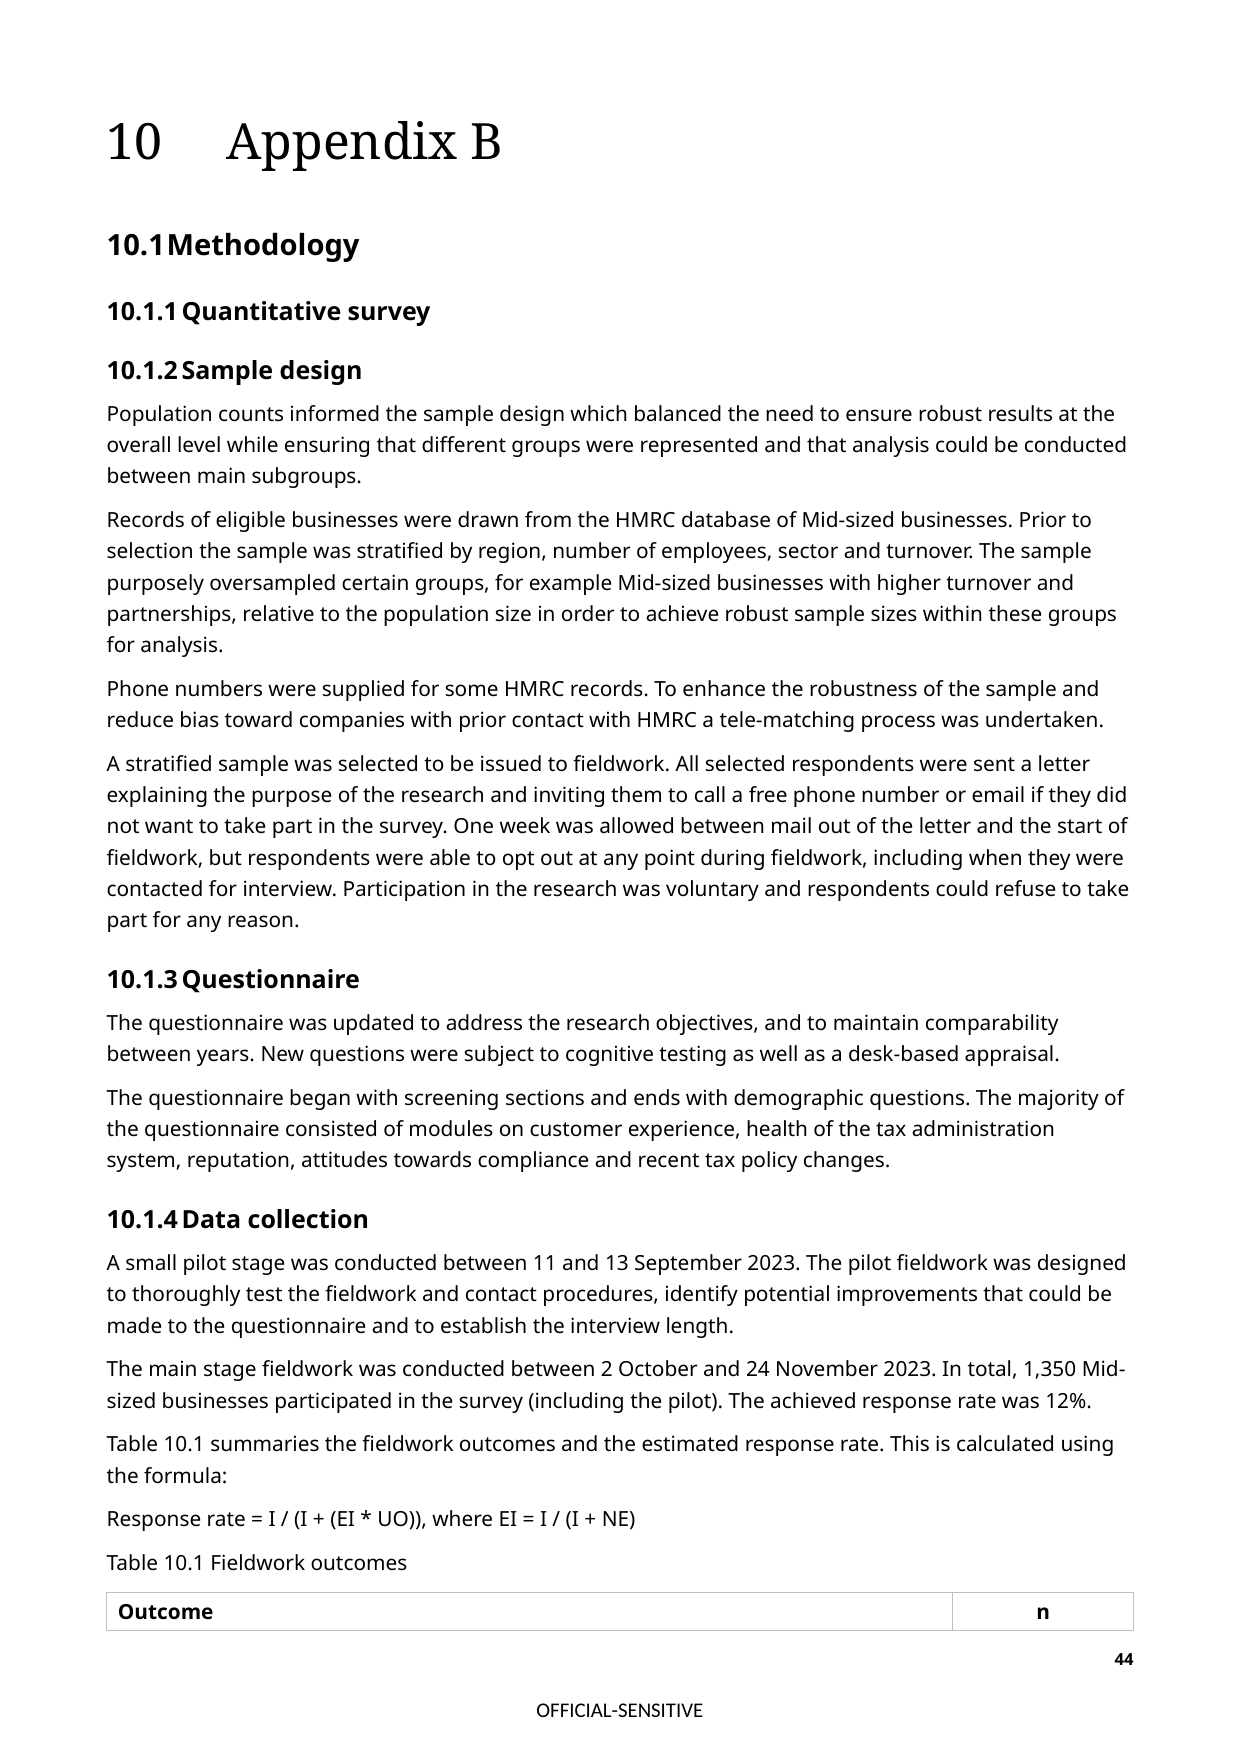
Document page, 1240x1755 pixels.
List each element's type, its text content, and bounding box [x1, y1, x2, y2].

subtitle Sample design [106, 352, 1133, 386]
text Population counts informed the sample design which balanced the need to ensure robust results at the overall level while ensuring that different groups were represented and that analysis could be conducted between main subgroups. [106, 399, 1133, 490]
text Response rate = I / (I + (EI * UO)), where EI = I / (I + NE) [106, 1504, 1133, 1533]
text A stratified sample was selected to be issued to fieldwork. All selected respondents were sent a letter explaining the purpose of the research and inviting them to call a free phone number or email if they did not want to take part in the survey. One week was allowed between mail out of the letter and the start of fieldwork, but respondents were able to opt out at any point during fieldwork, including when they were contacted for interview. Participation in the research was voluntary and respondents could refuse to take part for any reason. [106, 749, 1133, 934]
text Table 10.1 Fieldwork outcomes [106, 1548, 1133, 1577]
text The questionnaire was updated to address the research objectives, and to maintain comparability between years. New questions were subject to cognitive testing as well as a desk-based appraisal. [106, 1008, 1133, 1068]
subtitle Appendix B [106, 106, 1133, 174]
subtitle Methodology [106, 224, 1133, 264]
subtitle Data collection [106, 1202, 1133, 1236]
text The main stage fieldwork was conducted between 2 October and 24 November 2023. In total, 1,350 Mid-sized businesses participated in the survey (including the pilot). The achieved response rate was 12%. [106, 1354, 1133, 1414]
table_header n [953, 1593, 1133, 1630]
text Records of eligible businesses were drawn from the HMRC database of Mid-sized businesses. Prior to selection the sample was stratified by region, number of employees, sector and turnover. The sample purposely oversampled certain groups, for example Mid-sized businesses with higher turnover and partnerships, relative to the population size in order to achieve robust sample sizes within these groups for analysis. [106, 505, 1133, 659]
table_header Outcome [107, 1593, 952, 1630]
text Phone numbers were supplied for some HMRC records. To enhance the robustness of the sample and reduce bias toward companies with prior contact with HMRC a tele-matching process was undertaken. [106, 674, 1133, 734]
text A small pilot stage was conducted between 11 and 13 September 2023. The pilot fieldwork was designed to thoroughly test the fieldwork and contact procedures, identify potential improvements that could be made to the questionnaire and to establish the interview length. [106, 1248, 1133, 1339]
text The questionnaire began with screening sections and ends with demographic questions. The majority of the questionnaire consisted of modules on customer experience, health of the tax administration system, reputation, attitudes towards compliance and recent tax policy changes. [106, 1083, 1133, 1174]
text Table 10.1 summaries the fieldwork outcomes and the estimated response rate. This is calculated using the formula: [106, 1429, 1133, 1489]
subtitle Quantitative survey [106, 293, 1133, 327]
subtitle Questionnaire [106, 961, 1133, 996]
